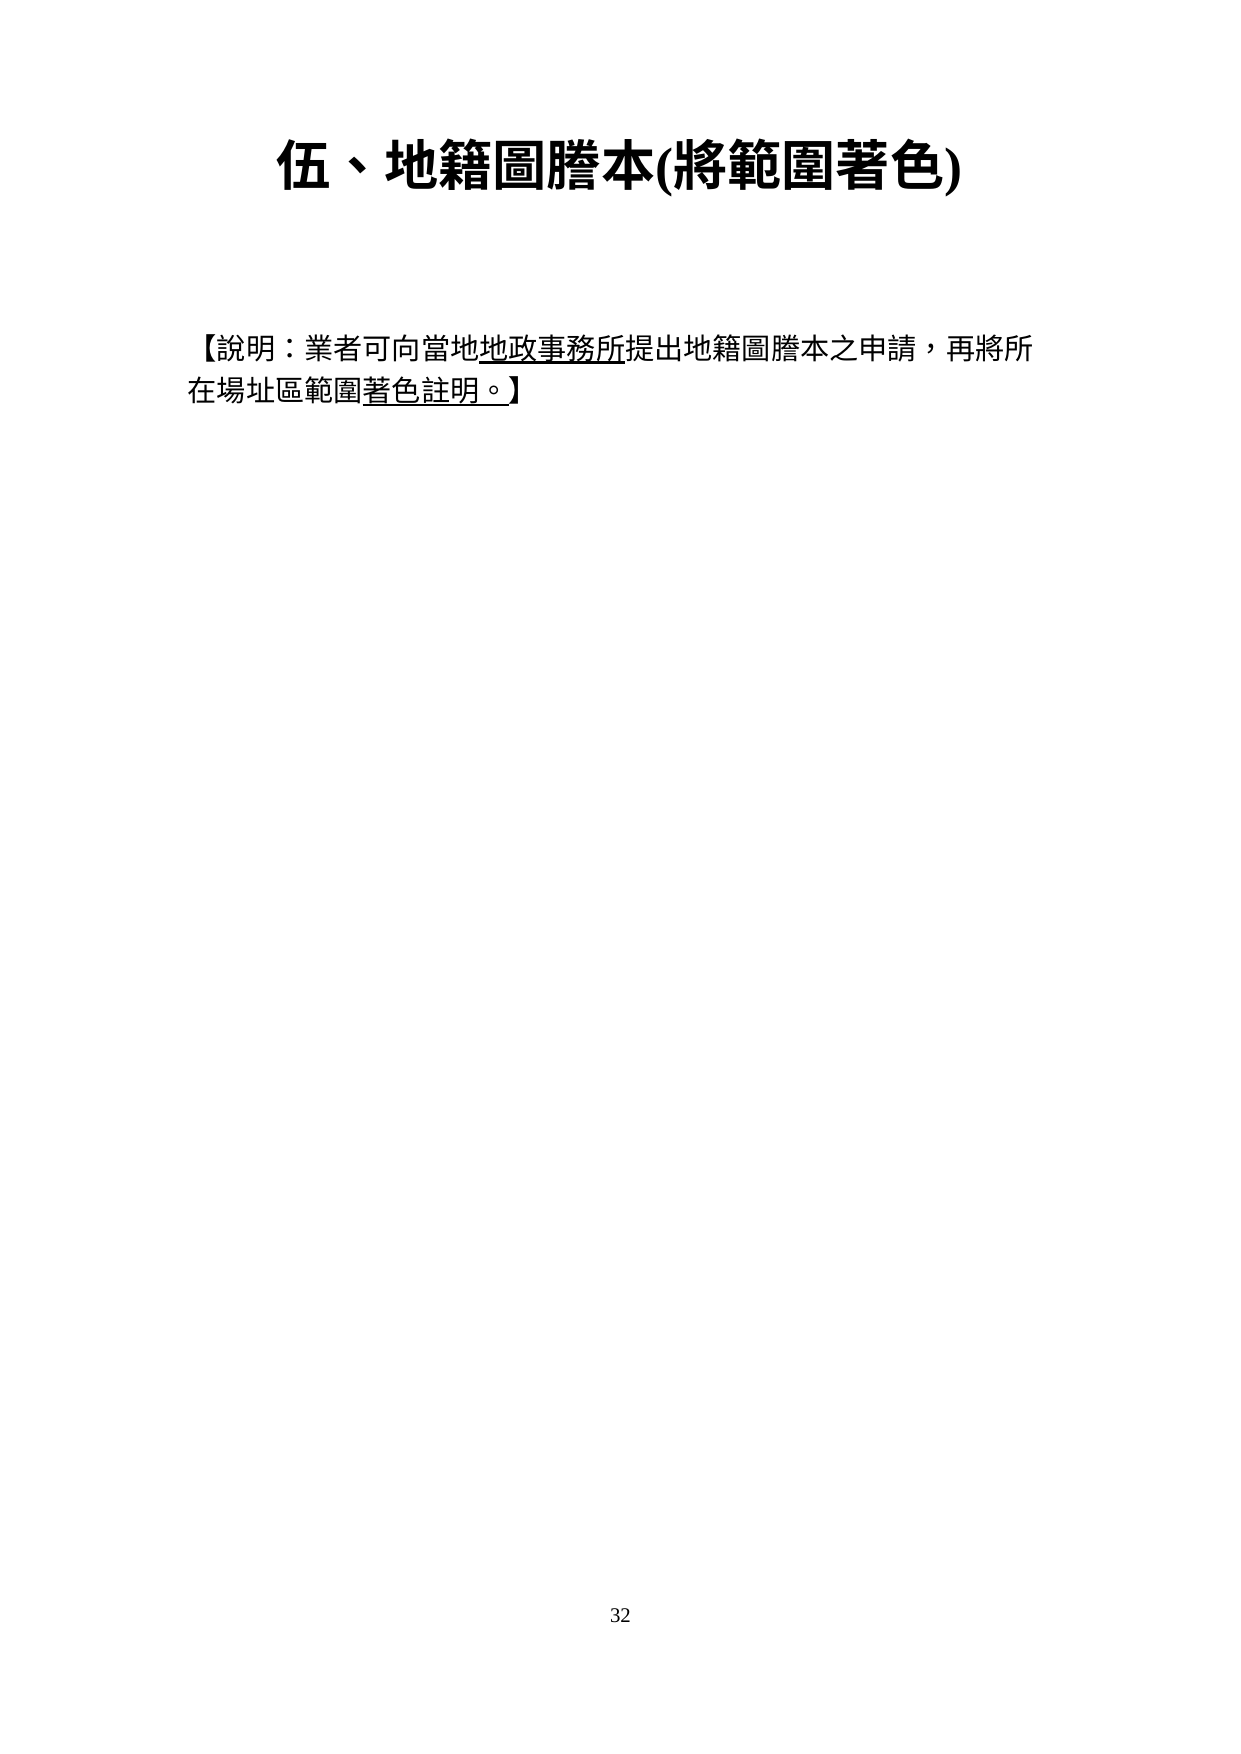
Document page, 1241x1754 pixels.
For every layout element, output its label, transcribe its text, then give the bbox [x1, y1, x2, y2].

text 【說明：業者可向當地地政事務所提出地籍圖謄本之申請，再將所在場址區範圍著色註明。】 [187, 325, 1050, 410]
text 伍、地籍圖謄本(將範圍著色) [187, 122, 1050, 201]
